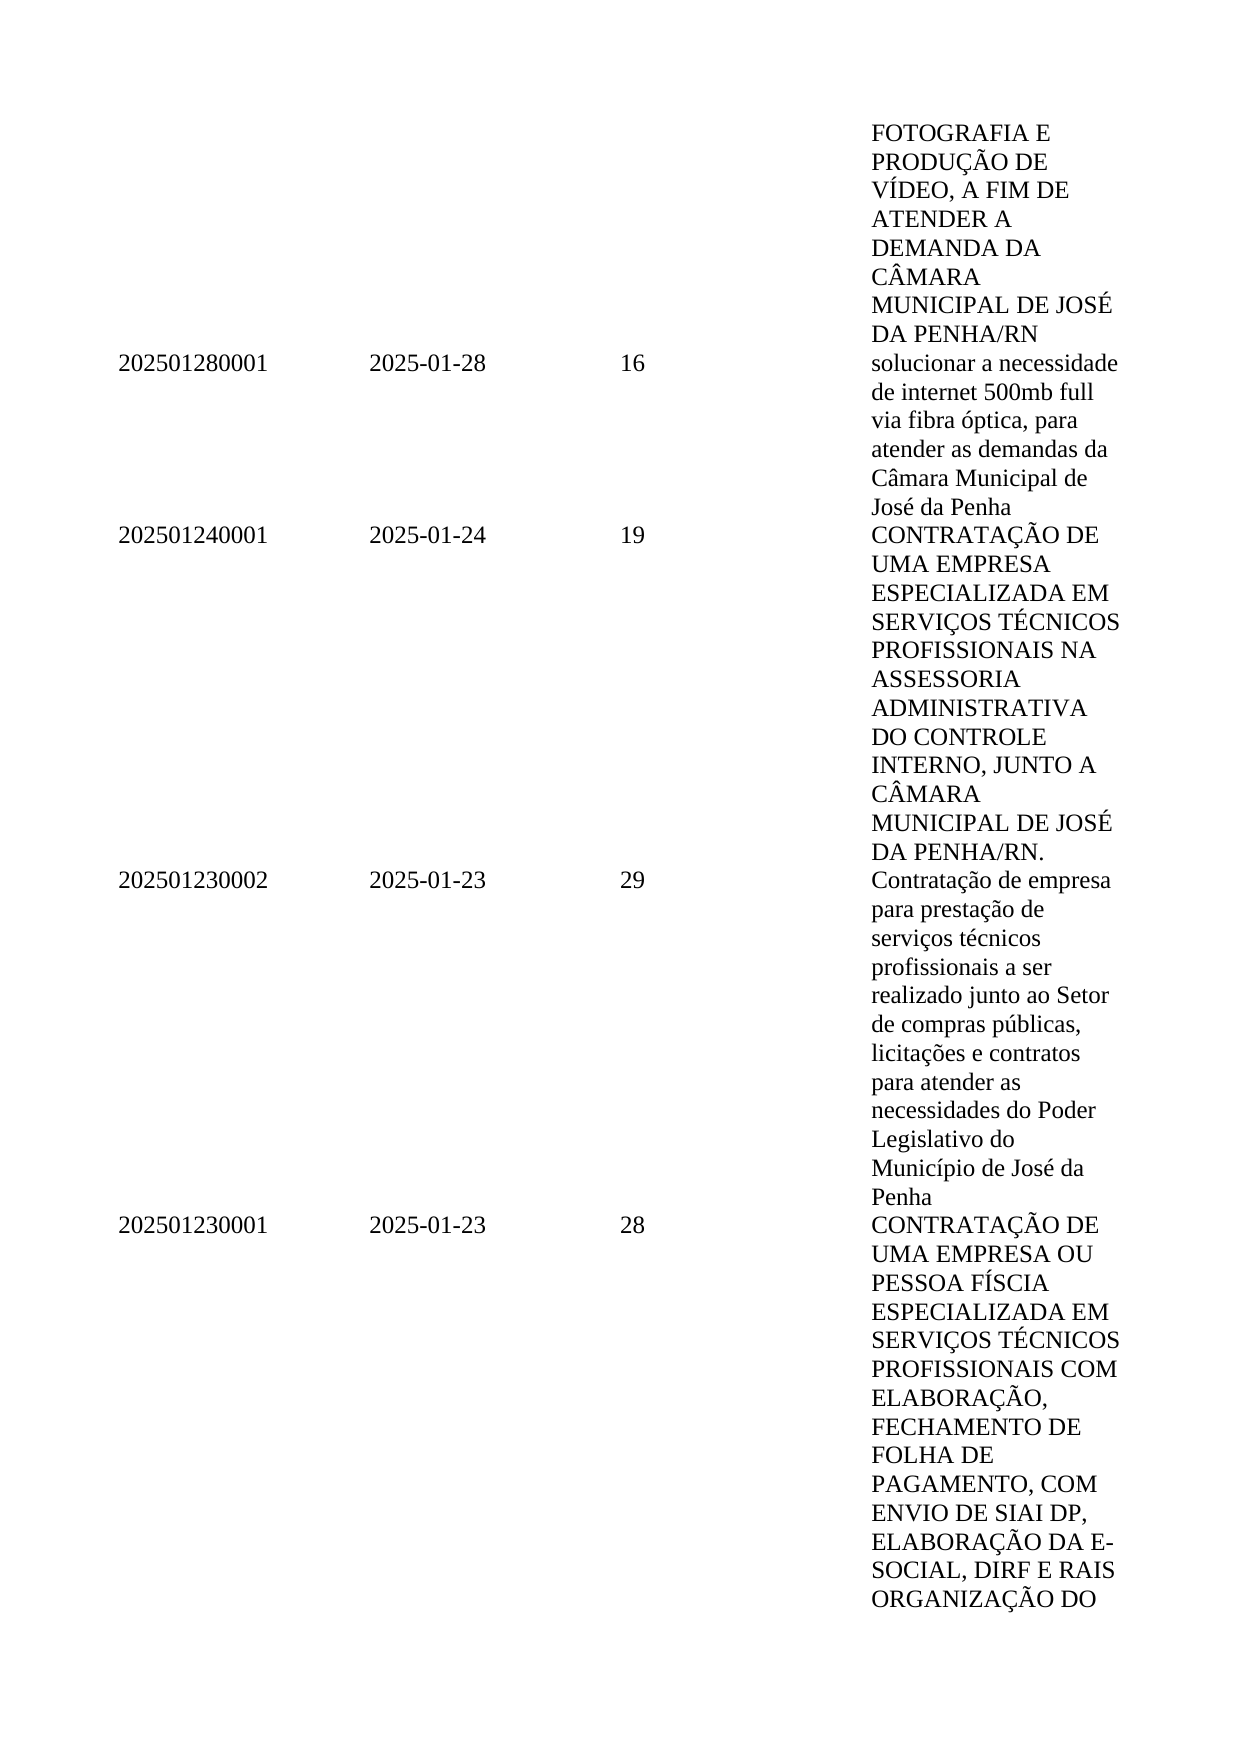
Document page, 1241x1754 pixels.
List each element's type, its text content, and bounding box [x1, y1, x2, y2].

table_cell 28 [620, 1211, 871, 1613]
table_cell [369, 118, 620, 348]
table_cell Contratação de empresa para prestação de serviços técnicos profissionais a ser realizado junto ao Setor de compras públicas, licitações e contratos para atender as necessidades do Poder Legislativo do Município de José da Penha [871, 866, 1122, 1211]
table_cell 202501240001 [118, 521, 369, 866]
table_cell CONTRATAÇÃO DE UMA EMPRESA ESPECIALIZADA EM SERVIÇOS TÉCNICOS PROFISSIONAIS NA ASSESSORIA ADMINISTRATIVA DO CONTROLE INTERNO, JUNTO A CÂMARA MUNICIPAL DE JOSÉ DA PENHA/RN. [871, 521, 1122, 866]
table_cell 202501230001 [118, 1211, 369, 1613]
table_cell 2025-01-24 [369, 521, 620, 866]
table_cell 2025-01-23 [369, 1211, 620, 1613]
table_cell CONTRATAÇÃO DE UMA EMPRESA OU PESSOA FÍSCIA ESPECIALIZADA EM SERVIÇOS TÉCNICOS PROFISSIONAIS COM ELABORAÇÃO, FECHAMENTO DE FOLHA DE PAGAMENTO, COM ENVIO DE SIAI DP, ELABORAÇÃO DA E-SOCIAL, DIRF E RAIS ORGANIZAÇÃO DO [871, 1211, 1122, 1613]
table_cell 29 [620, 866, 871, 1211]
table_cell 16 [620, 348, 871, 521]
table_cell 202501280001 [118, 348, 369, 521]
table_cell FOTOGRAFIA E PRODUÇÃO DE VÍDEO, A FIM DE ATENDER A DEMANDA DA CÂMARA MUNICIPAL DE JOSÉ DA PENHA/RN [871, 118, 1122, 348]
table_cell [118, 118, 369, 348]
table_cell solucionar a necessidade de internet 500mb full via fibra óptica, para atender as demandas da Câmara Municipal de José da Penha [871, 348, 1122, 521]
table_cell 19 [620, 521, 871, 866]
table_cell 2025-01-28 [369, 348, 620, 521]
table_cell 202501230002 [118, 866, 369, 1211]
table_cell 2025-01-23 [369, 866, 620, 1211]
table_cell [620, 118, 871, 348]
